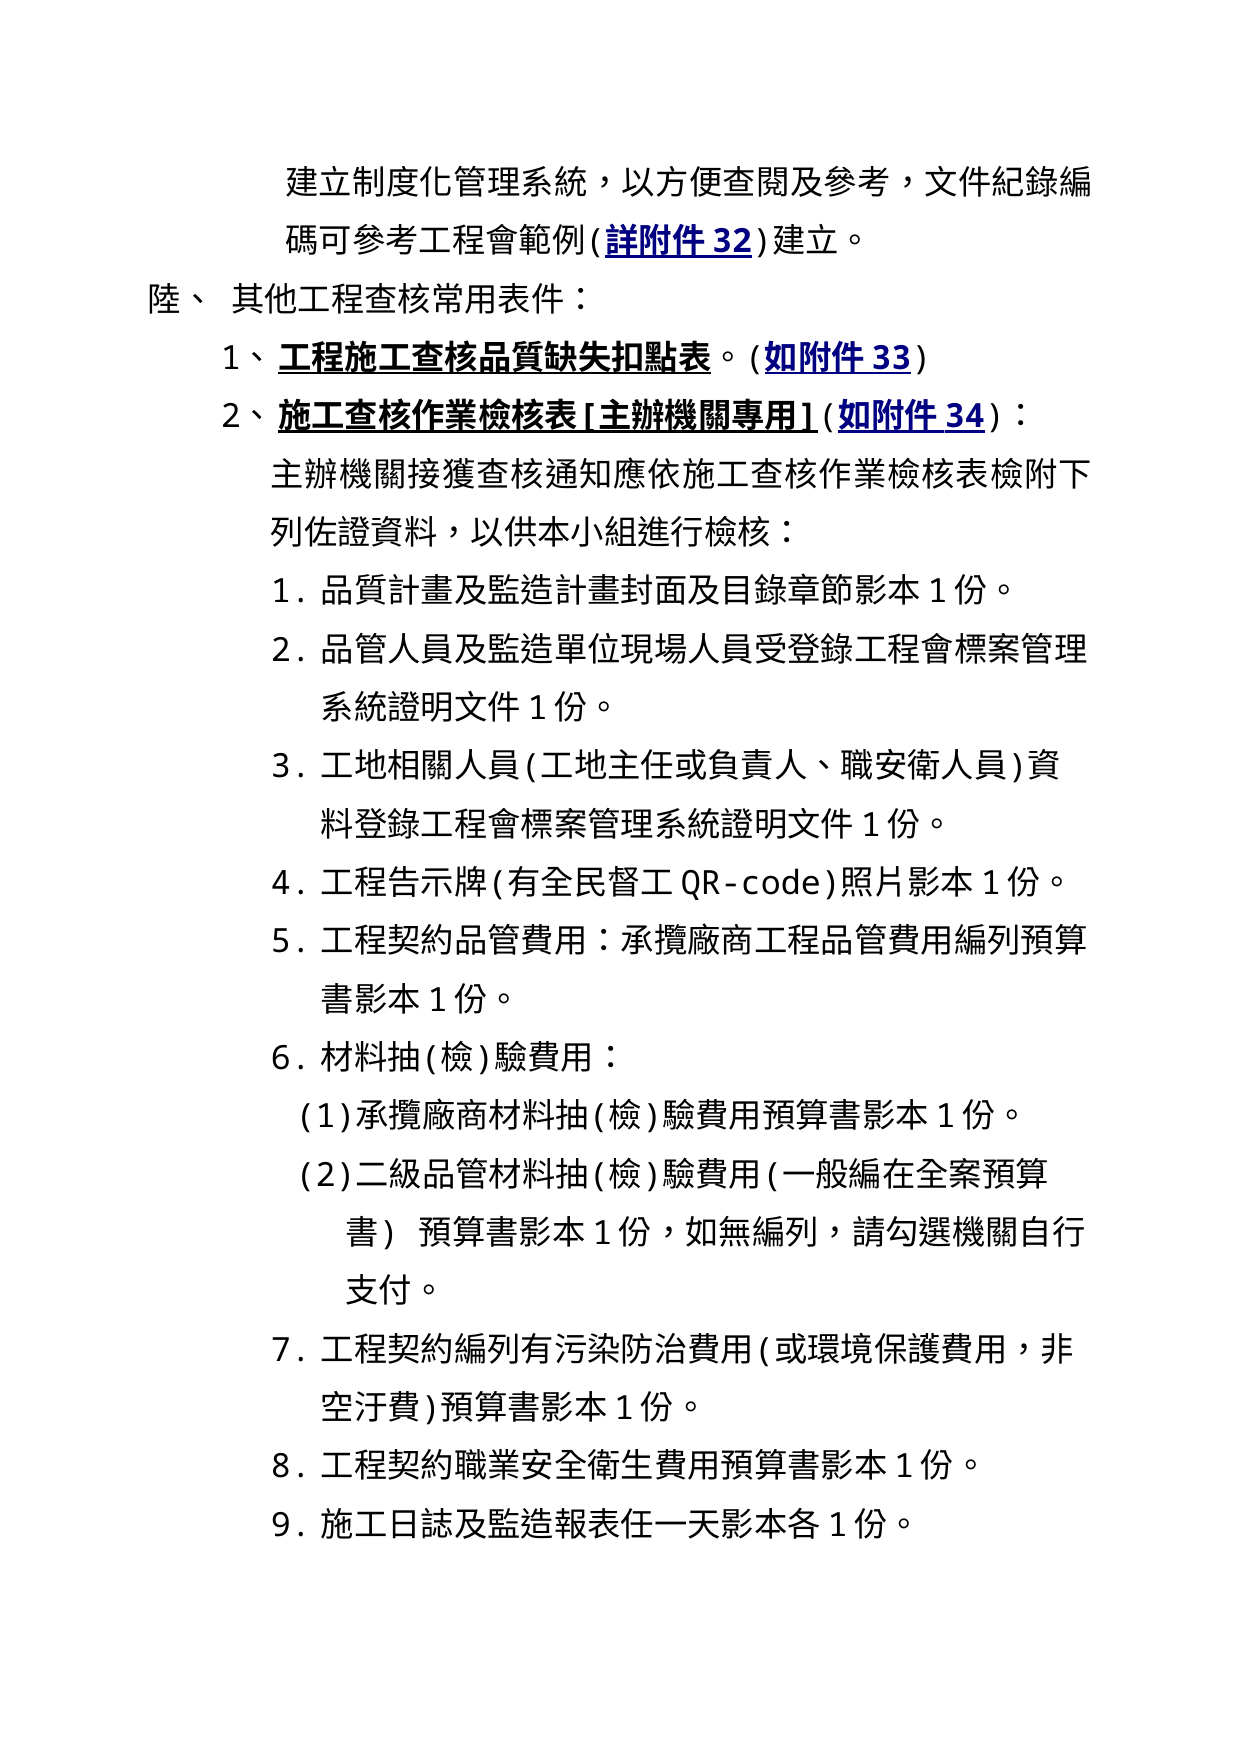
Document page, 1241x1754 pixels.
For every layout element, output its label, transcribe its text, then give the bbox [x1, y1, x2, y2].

list 工程施工查核品質缺失扣點表。(如附件33) [221, 323, 1092, 381]
list 工程契約編列有污染防治費用(或環境保護費用，非空汙費)預算書影本1份。 [271, 1314, 1092, 1431]
list 工程契約職業安全衛生費用預算書影本1份。 [271, 1431, 1092, 1489]
text (2)二級品管材料抽(檢)驗費用(一般編在全案預算書) 預算書影本1份，如無編列，請勾選機關自行支付。 [295, 1139, 1092, 1314]
list 工程告示牌(有全民督工QR-code)照片影本1份。 [271, 848, 1092, 906]
list 施工日誌及監造報表任一天影本各1份。 [271, 1489, 1092, 1548]
text (1)承攬廠商材料抽(檢)驗費用預算書影本1份。 [295, 1081, 1092, 1139]
list 材料抽(檢)驗費用： [271, 1023, 1092, 1081]
list 品管人員及監造單位現場人員受登錄工程會標案管理系統證明文件1份。 [271, 614, 1092, 731]
list 施工查核作業檢核表[主辦機關專用](如附件34)： [221, 381, 1092, 439]
list 其他工程查核常用表件： [148, 264, 1092, 323]
list 工程契約品管費用：承攬廠商工程品管費用編列預算書影本1份。 [271, 906, 1092, 1023]
list 工地相關人員(工地主任或負責人、職安衛人員)資料登錄工程會標案管理系統證明文件1份。 [271, 731, 1092, 848]
list 建立制度化管理系統，以方便查閱及參考，文件紀錄編碼可參考工程會範例(詳附件32)建立。 [248, 148, 1092, 264]
text 主辦機關接獲查核通知應依施工查核作業檢核表檢附下列佐證資料，以供本小組進行檢核： [271, 439, 1092, 556]
list 品質計畫及監造計畫封面及目錄章節影本1份。 [271, 556, 1092, 614]
